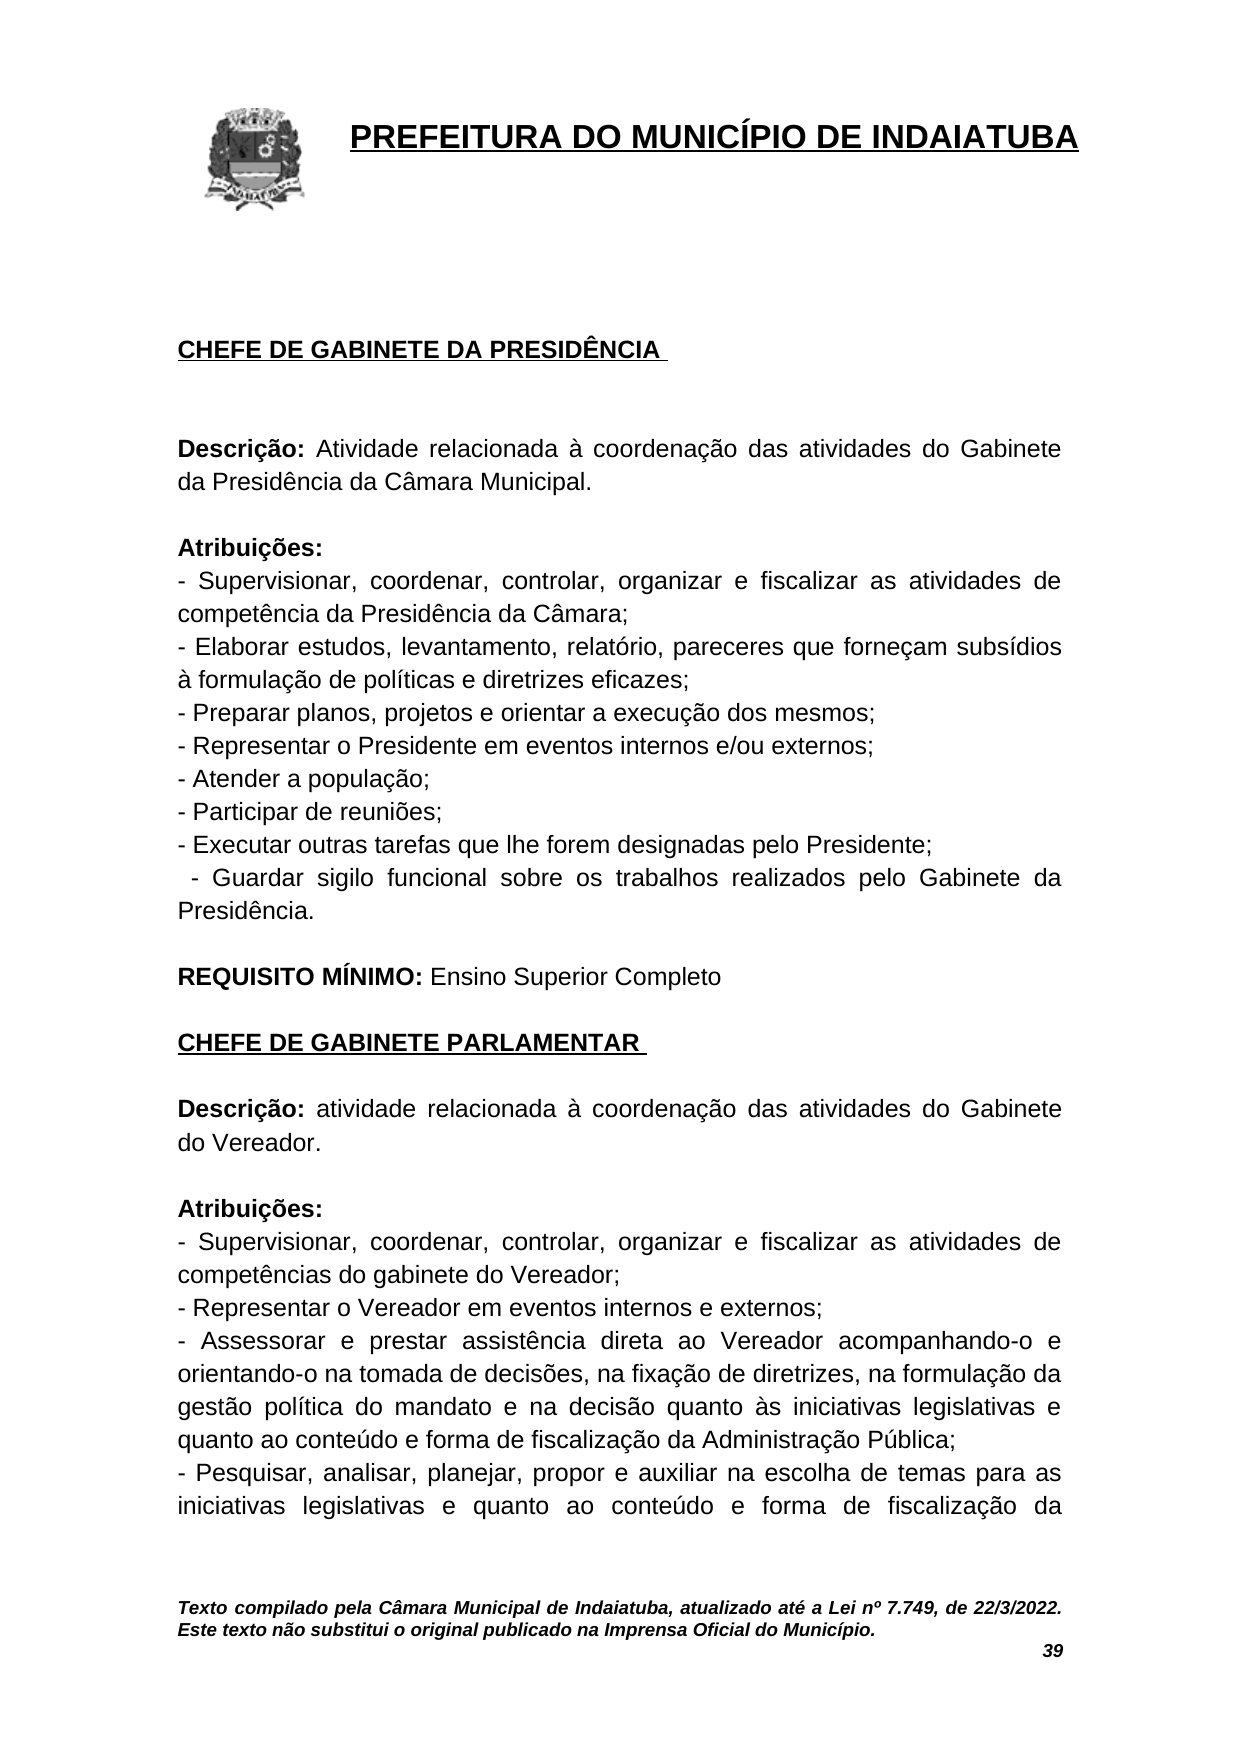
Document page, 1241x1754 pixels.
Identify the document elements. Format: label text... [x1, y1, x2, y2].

text - Preparar planos, projetos e orientar a execução dos mesmos; [177, 698, 1063, 727]
text Descrição: atividade relacionada à coordenação das atividades do Gabinete do Vereador. [177, 1094, 1063, 1156]
text REQUISITO MÍNIMO: Ensino Superior Completo [177, 962, 1063, 991]
text CHEFE DE GABINETE PARLAMENTAR [177, 1028, 1063, 1057]
text - Elaborar estudos, levantamento, relatório, pareceres que forneçam subsídios à formulação de políticas e diretrizes eficazes; [177, 632, 1063, 694]
text - Guardar sigilo funcional sobre os trabalhos realizados pelo Gabinete da Presidência. [177, 863, 1063, 925]
text - Supervisionar, coordenar, controlar, organizar e fiscalizar as atividades de competências do gabinete do Vereador; [177, 1227, 1063, 1288]
text - Executar outras tarefas que lhe forem designadas pelo Presidente; [177, 830, 1063, 859]
text CHEFE DE GABINETE DA PRESIDÊNCIA [177, 335, 1063, 363]
text - Pesquisar, analisar, planejar, propor e auxiliar na escolha de temas para as iniciativas legislativas e quanto ao conteúdo e forma de fiscalização da [177, 1458, 1063, 1519]
text - Participar de reuniões; [177, 797, 1063, 826]
text Descrição: Atividade relacionada à coordenação das atividades do Gabinete da Presidência da Câmara Municipal. [177, 434, 1063, 496]
text - Assessorar e prestar assistência direta ao Vereador acompanhando-o e orientando-o na tomada de decisões, na fixação de diretrizes, na formulação da gestão política do mandato e na decisão quanto às iniciativas legislativas e quanto ao conteúdo e forma de fiscalização da Administração Pública; [177, 1326, 1063, 1453]
text - Supervisionar, coordenar, controlar, organizar e fiscalizar as atividades de competência da Presidência da Câmara; [177, 566, 1063, 628]
text - Atender a população; [177, 764, 1063, 793]
text - Representar o Presidente em eventos internos e/ou externos; [177, 731, 1063, 760]
text Atribuições: [177, 533, 1063, 562]
text Atribuições: [177, 1193, 1063, 1222]
text - Representar o Vereador em eventos internos e externos; [177, 1293, 1063, 1321]
